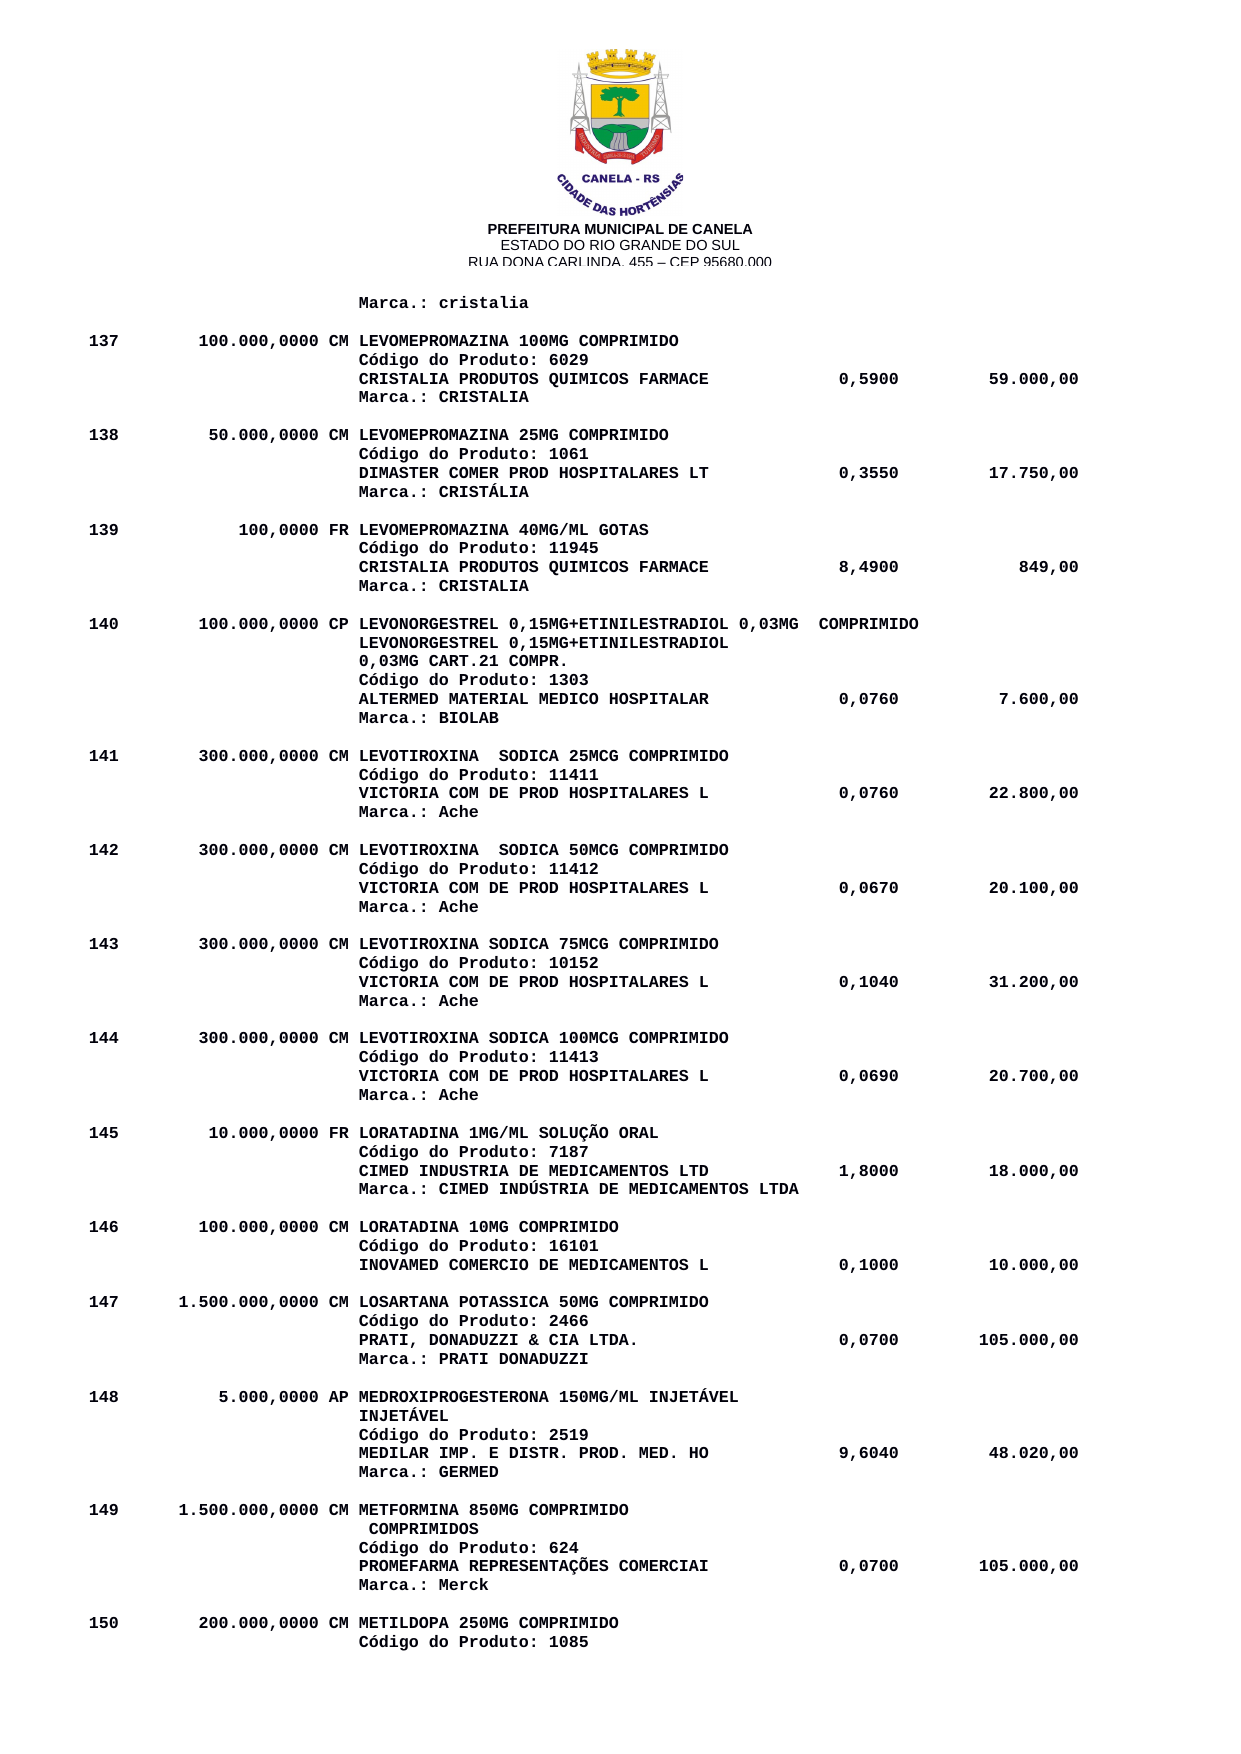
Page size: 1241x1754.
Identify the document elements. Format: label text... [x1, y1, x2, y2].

text Marca.: cristalia 137 100.000,0000 CM LEVOMEPROMAZINA 100MG COMPRIMIDO Código do Produto: 6029 CRISTALIA PRODUTOS QUIMICOS FARMACE 0,5900 59.000,00 Marca.: CRISTALIA 138 50.000,0000 CM LEVOMEPROMAZINA 25MG COMPRIMIDO Código do Produto: 1061 DIMASTER COMER PROD HOSPITALARES LT 0,3550 17.750,00 Marca.: CRISTÁLIA 139 100,0000 FR LEVOMEPROMAZINA 40MG/ML GOTAS Código do Produto: 11945 CRISTALIA PRODUTOS QUIMICOS FARMACE 8,4900 849,00 Marca.: CRISTALIA 140 100.000,0000 CP LEVONORGESTREL 0,15MG+ETINILESTRADIOL 0,03MG COMPRIMIDO LEVONORGESTREL 0,15MG+ETINILESTRADIOL 0,03MG CART.21 COMPR. Código do Produto: 1303 ALTERMED MATERIAL MEDICO HOSPITALAR 0,0760 7.600,00 Marca.: BIOLAB 141 300.000,0000 CM LEVOTIROXINA SODICA 25MCG COMPRIMIDO Código do Produto: 11411 VICTORIA COM DE PROD HOSPITALARES L 0,0760 22.800,00 Marca.: Ache 142 300.000,0000 CM LEVOTIROXINA SODICA 50MCG COMPRIMIDO Código do Produto: 11412 VICTORIA COM DE PROD HOSPITALARES L 0,0670 20.100,00 Marca.: Ache 143 300.000,0000 CM LEVOTIROXINA SODICA 75MCG COMPRIMIDO Código do Produto: 10152 VICTORIA COM DE PROD HOSPITALARES L 0,1040 31.200,00 Marca.: Ache 144 300.000,0000 CM LEVOTIROXINA SODICA 100MCG COMPRIMIDO Código do Produto: 11413 VICTORIA COM DE PROD HOSPITALARES L 0,0690 20.700,00 Marca.: Ache 145 10.000,0000 FR LORATADINA 1MG/ML SOLUÇÃO ORAL Código do Produto: 7187 CIMED INDUSTRIA DE MEDICAMENTOS LTD 1,8000 18.000,00 Marca.: CIMED INDÚSTRIA DE MEDICAMENTOS LTDA 146 100.000,0000 CM LORATADINA 10MG COMPRIMIDO Código do Produto: 16101 INOVAMED COMERCIO DE MEDICAMENTOS L 0,1000 10.000,00 147 1.500.000,0000 CM LOSARTANA POTASSICA 50MG COMPRIMIDO Código do Produto: 2466 PRATI, DONADUZZI & CIA LTDA. 0,0700 105.000,00 Marca.: PRATI DONADUZZI 148 5.000,0000 AP MEDROXIPROGESTERONA 150MG/ML INJETÁVEL INJETÁVEL Código do Produto: 2519 MEDILAR IMP. E DISTR. PROD. MED. HO 9,6040 48.020,00 Marca.: GERMED 149 1.500.000,0000 CM METFORMINA 850MG COMPRIMIDO COMPRIMIDOS Código do Produto: 624 PROMEFARMA REPRESENTAÇÕES COMERCIAI 0,0700 105.000,00 Marca.: Merck 150 200.000,0000 CM METILDOPA 250MG COMPRIMIDO Código do Produto: 1085 [88, 295, 1152, 1652]
picture [557, 49, 684, 216]
